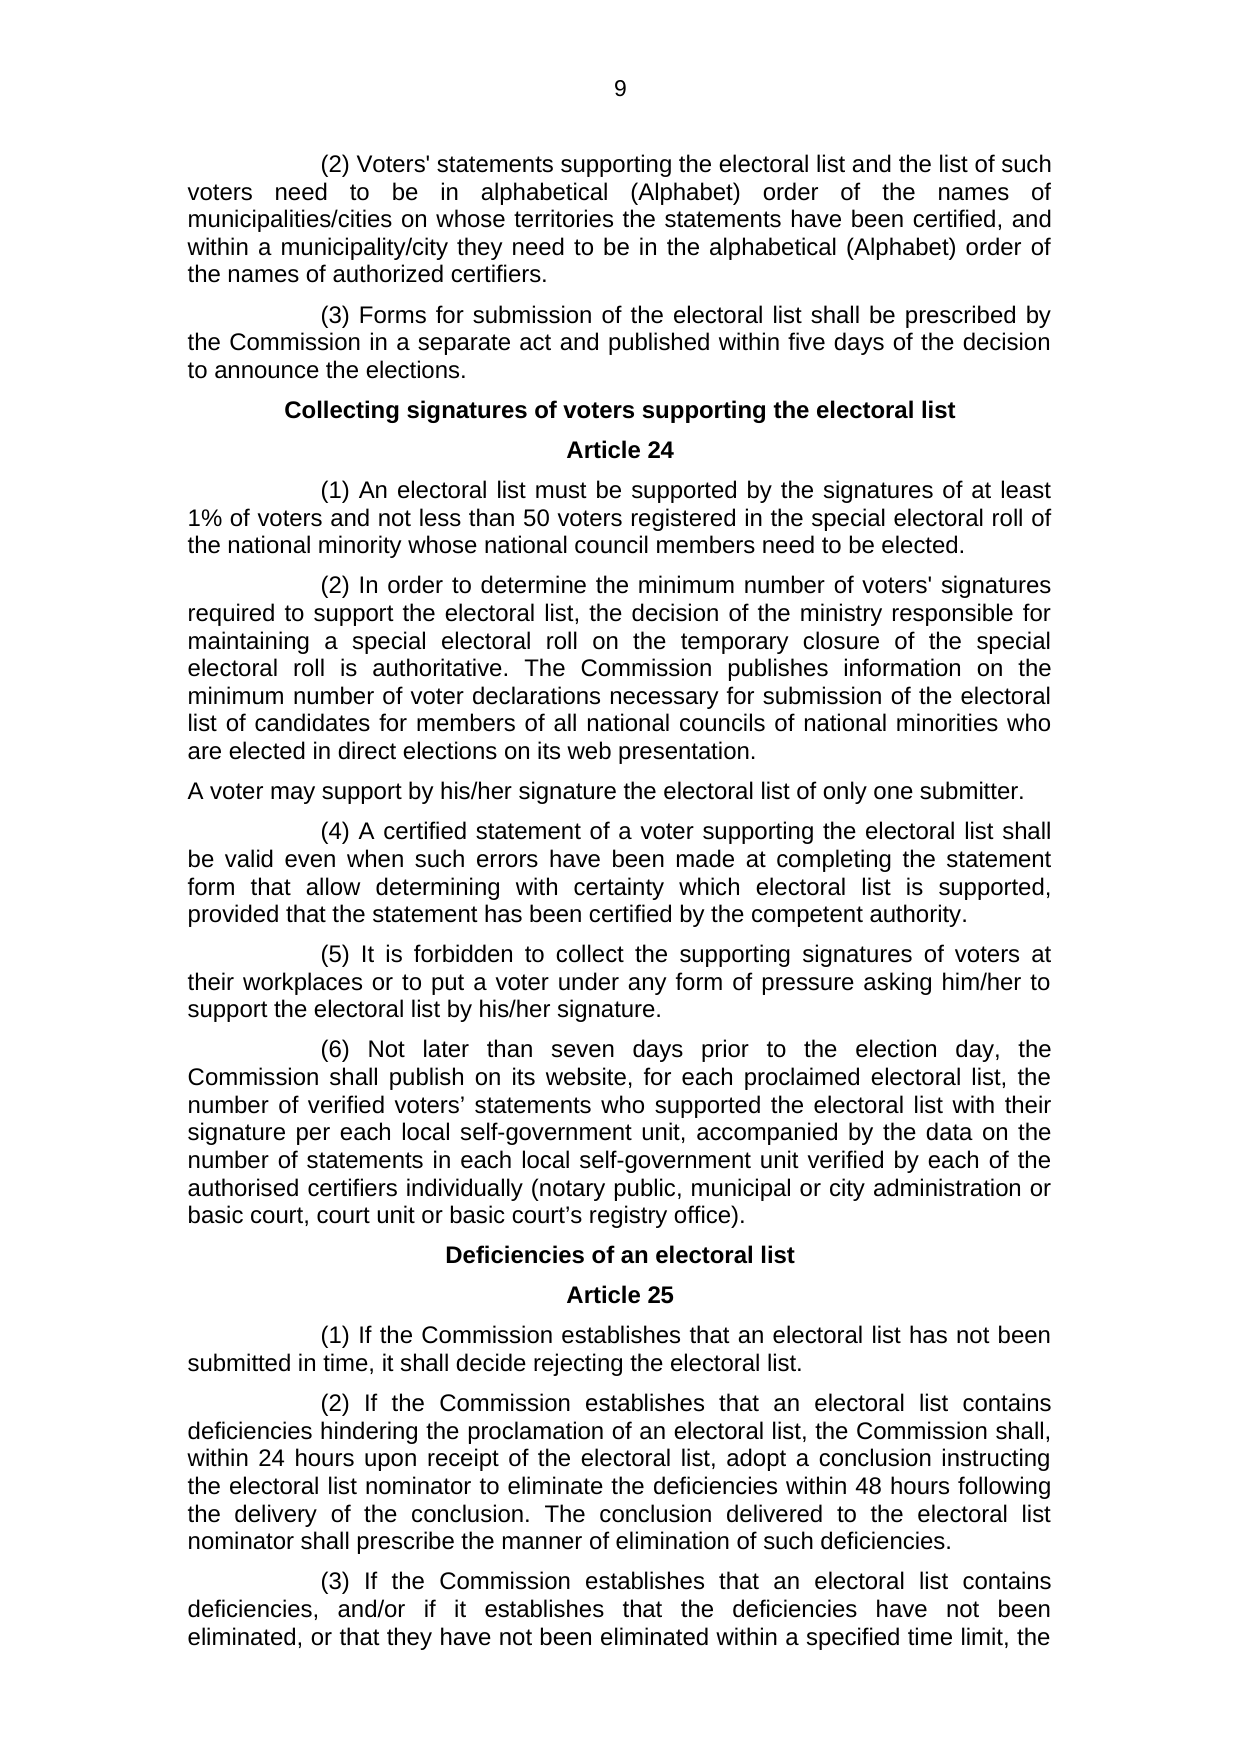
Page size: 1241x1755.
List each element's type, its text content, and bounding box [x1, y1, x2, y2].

text (3) Forms for submission of the electoral list shall be prescribed by the Commission in a separate act and published within five days of the decision to announce the elections. [187, 301, 1053, 383]
text Collecting signatures of voters supporting the electoral list [262, 396, 978, 423]
text Article 24 [187, 436, 1053, 463]
text (3) If the Commission establishes that an electoral list contains deficiencies, and/or if it establishes that the deficiencies have not been eliminated, or that they have not been eliminated within a specified time limit, the [187, 1567, 1053, 1650]
text (2) In order to determine the minimum number of voters' signatures required to support the electoral list, the decision of the ministry responsible for maintaining a special electoral roll on the temporary closure of the special electoral roll is authoritative. The Commission publishes information on the minimum number of voter declarations necessary for submission of the electoral list of candidates for members of all national councils of national minorities who are elected in direct elections on its web presentation. [187, 571, 1053, 764]
text A voter may support by his/her signature the electoral list of only one submitter. [187, 777, 1053, 805]
text (4) A certified statement of a voter supporting the electoral list shall be valid even when such errors have been made at completing the statement form that allow determining with certainty which electoral list is supported, provided that the statement has been certified by the competent authority. [187, 817, 1053, 928]
text (6) Not later than seven days prior to the election day, the Commission shall publish on its website, for each proclaimed electoral list, the number of verified voters’ statements who supported the electoral list with their signature per each local self-government unit, accompanied by the data on the number of statements in each local self-government unit verified by each of the authorised certifiers individually (notary public, municipal or city administration or basic court, court unit or basic court’s registry office). [187, 1035, 1053, 1229]
text (2) Voters' statements supporting the electoral list and the list of such voters need to be in alphabetical (Alphabet) order of the names of municipalities/cities on whose territories the statements have been certified, and within a municipality/city they need to be in the alphabetical (Alphabet) order of the names of authorized certifiers. [187, 150, 1053, 288]
text (1) If the Commission establishes that an electoral list has not been submitted in time, it shall decide rejecting the electoral list. [187, 1321, 1053, 1377]
text Article 25 [187, 1281, 1053, 1309]
text Deficiencies of an electoral list [262, 1241, 978, 1269]
text (2) If the Commission establishes that an electoral list contains deficiencies hindering the proclamation of an electoral list, the Commission shall, within 24 hours upon receipt of the electoral list, adopt a conclusion instructing the electoral list nominator to eliminate the deficiencies within 48 hours following the delivery of the conclusion. The conclusion delivered to the electoral list nominator shall prescribe the manner of elimination of such deficiencies. [187, 1389, 1053, 1555]
text (1) An electoral list must be supported by the signatures of at least 1% of voters and not less than 50 voters registered in the special electoral roll of the national minority whose national council members need to be elected. [187, 476, 1053, 559]
text (5) It is forbidden to collect the supporting signatures of voters at their workplaces or to put a voter under any form of pressure asking him/her to support the electoral list by his/her signature. [187, 940, 1053, 1023]
